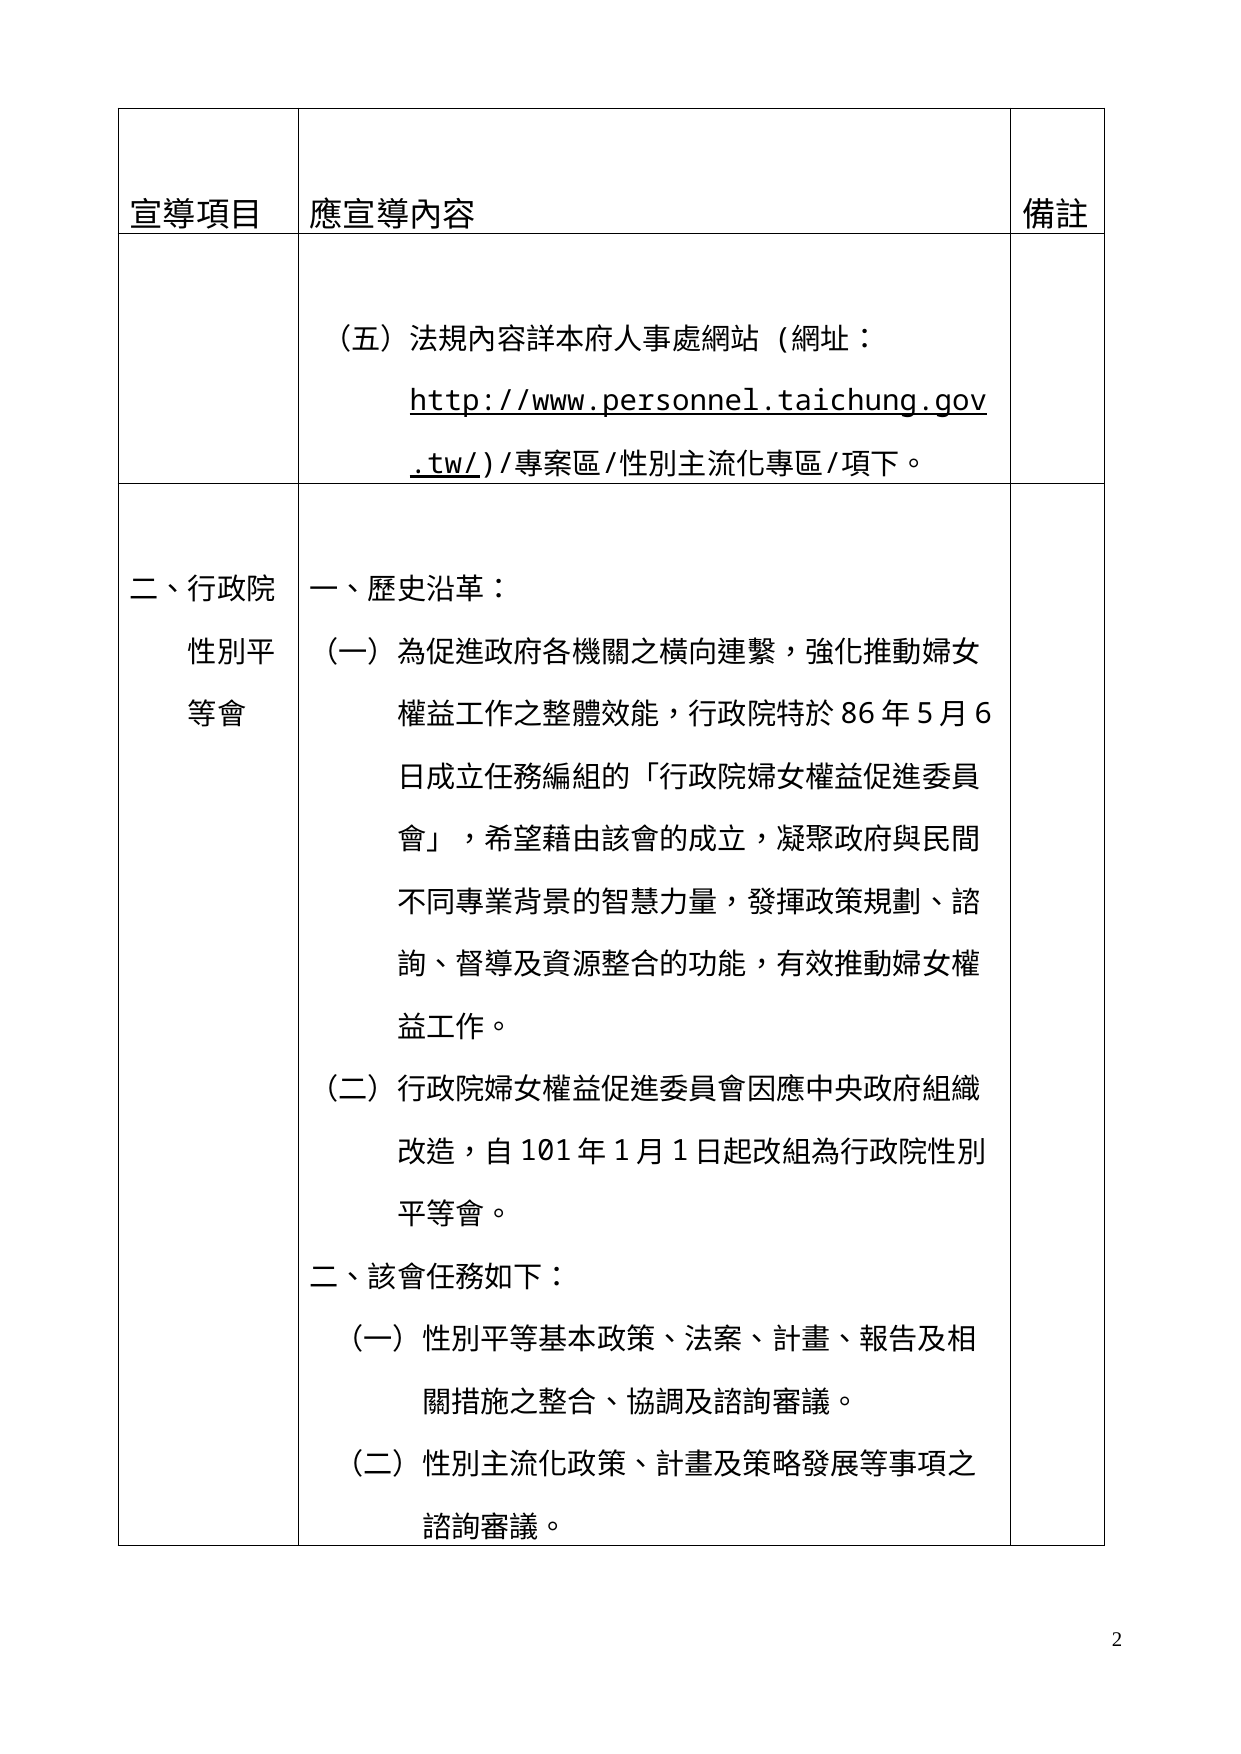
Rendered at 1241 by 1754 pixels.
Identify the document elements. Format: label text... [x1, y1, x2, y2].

table_header 宣導項目 [119, 109, 298, 233]
table_cell （五）法規內容詳本府人事處網站 (網址：http://www.personnel.taichung.gov.tw/)/專案區/性別主流化專區/項下。 [299, 234, 1010, 483]
table_header 備註 [1011, 109, 1104, 233]
table_cell [1011, 234, 1104, 483]
table_cell 一、歷史沿革： （一）為促進政府各機關之橫向連繫，強化推動婦女權益工作之整體效能，行政院特於86年5月6日成立任務編組的「行政院婦女權益促進委員會」，希望藉由該會的成立，凝聚政府與民間不同專業背景的智慧力量，發揮政策規劃、諮詢、督導及資源整合的功能，有效推動婦女權益工作。 （二）行政院婦女權益促進委員會因應中央政府組織改造，自101年1月1日起改組為行政院性別平等會。 二、該會任務如下： （一）性別平等基本政策、法案、計畫、報告及相關措施之整合、協調及諮詢審議。 （二）性別主流化政策、計畫及策略發展等事項之諮詢審議。 [299, 484, 1010, 1545]
table_header 應宣導內容 [299, 109, 1010, 233]
table_cell [1011, 484, 1104, 1545]
table_cell [119, 234, 298, 483]
table_cell 二、行政院性別平等會 [119, 484, 298, 1545]
